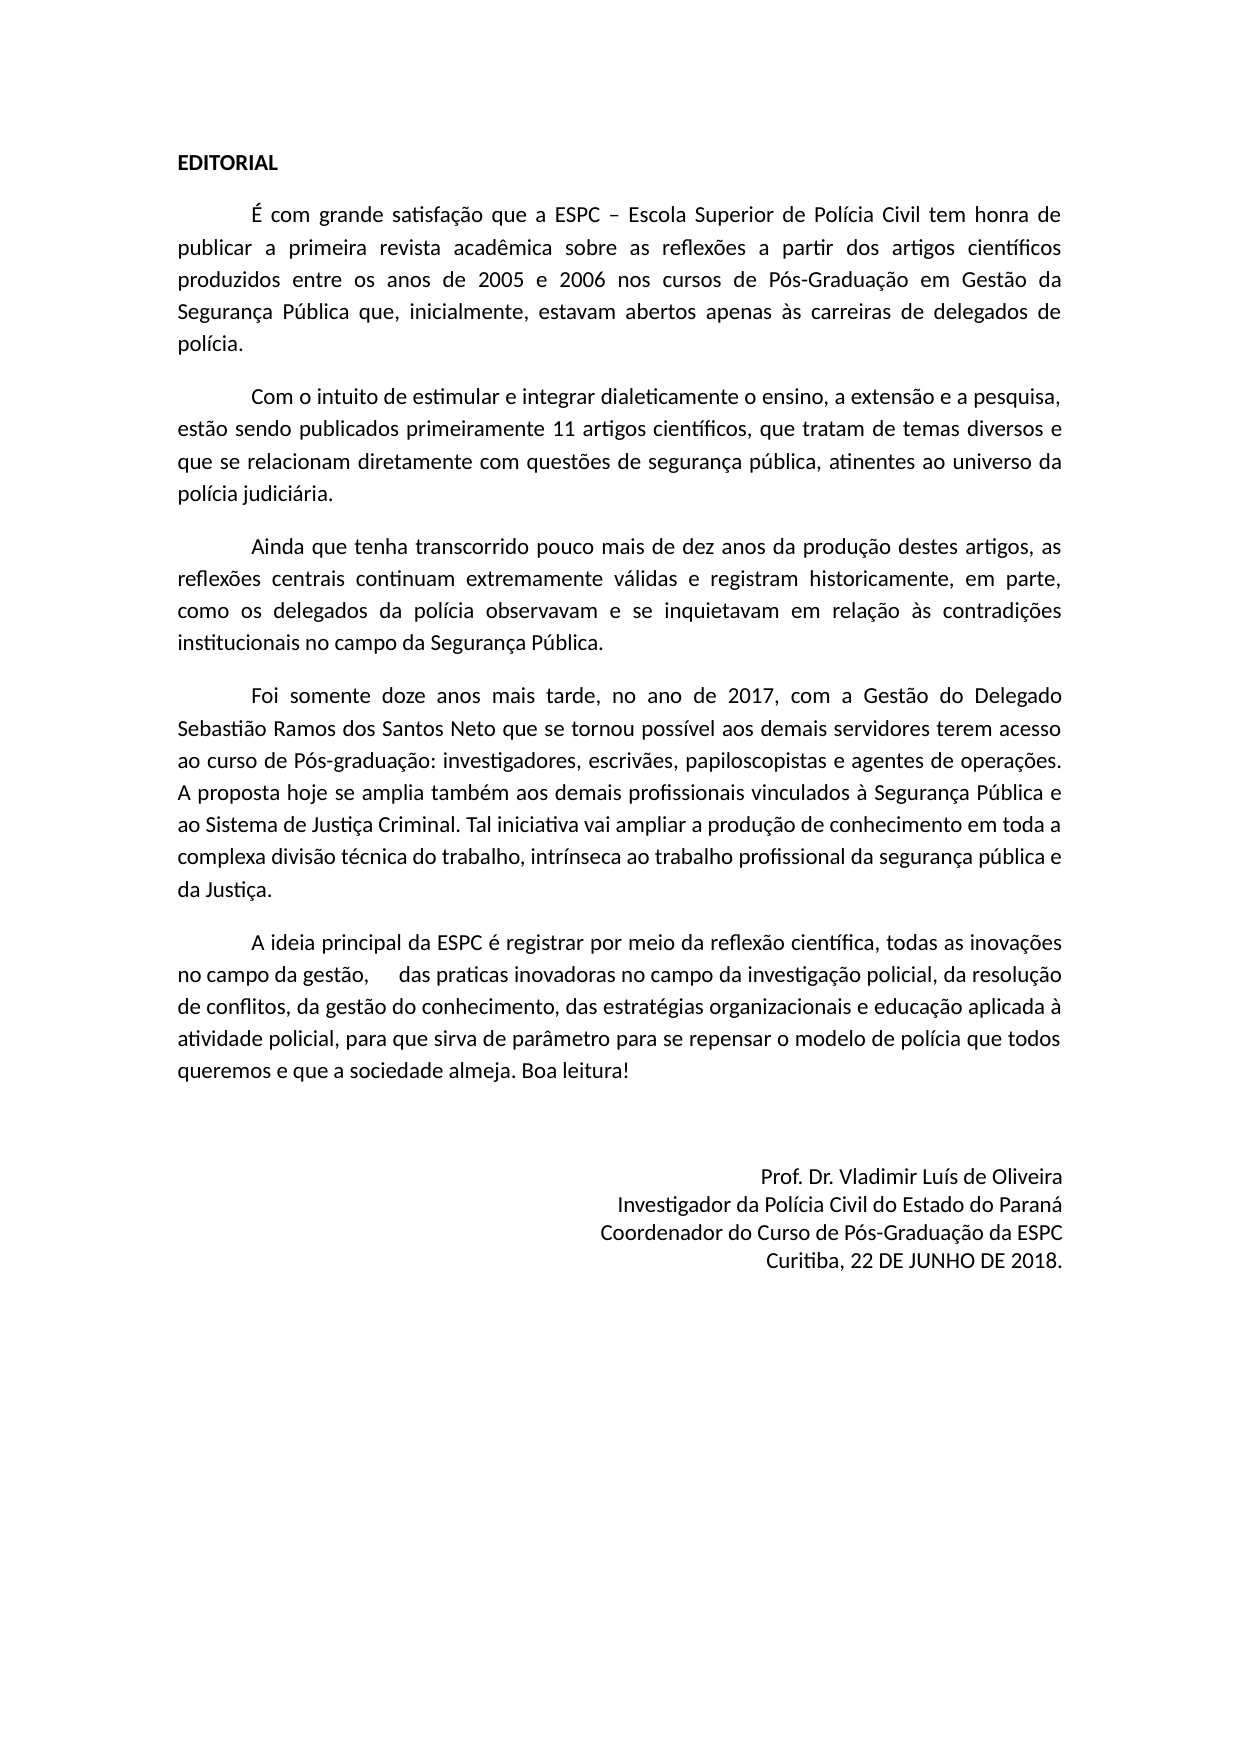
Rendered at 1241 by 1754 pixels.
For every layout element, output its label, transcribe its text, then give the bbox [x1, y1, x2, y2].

text A ideia principal da ESPC é registrar por meio da reflexão científica, todas as inovações no campo da gestão, das praticas inovadoras no campo da investigação policial, da resolução de conflitos, da gestão do conhecimento, das estratégias organizacionais e educação aplicada à atividade policial, para que sirva de parâmetro para se repensar o modelo de polícia que todos queremos e que a sociedade almeja. Boa leitura! [177, 928, 1063, 1084]
text Foi somente doze anos mais tarde, no ano de 2017, com a Gestão do Delegado Sebastião Ramos dos Santos Neto que se tornou possível aos demais servidores terem acesso ao curso de Pós-graduação: investigadores, escrivães, papiloscopistas e agentes de operações. A proposta hoje se amplia também aos demais profissionais vinculados à Segurança Pública e ao Sistema de Justiça Criminal. Tal iniciativa vai ampliar a produção de conhecimento em toda a complexa divisão técnica do trabalho, intrínseca ao trabalho profissional da segurança pública e da Justiça. [177, 682, 1063, 903]
text EDITORIAL [177, 148, 1063, 176]
text Coordenador do Curso de Pós-Graduação da ESPC [177, 1218, 1063, 1247]
text Prof. Dr. Vladimir Luís de Oliveira [177, 1162, 1063, 1191]
text Ainda que tenha transcorrido pouco mais de dez anos da produção destes artigos, as reflexões centrais continuam extremamente válidas e registram historicamente, em parte, como os delegados da polícia observavam e se inquietavam em relação às contradições institucionais no campo da Segurança Pública. [177, 532, 1063, 657]
text Com o intuito de estimular e integrar dialeticamente o ensino, a extensão e a pesquisa, estão sendo publicados primeiramente 11 artigos científicos, que tratam de temas diversos e que se relacionam diretamente com questões de segurança pública, atinentes ao universo da polícia judiciária. [177, 382, 1063, 507]
text Investigador da Polícia Civil do Estado do Paraná [177, 1191, 1063, 1218]
text Curitiba, 22 DE JUNHO DE 2018. [177, 1247, 1063, 1274]
text É com grande satisfação que a ESPC – Escola Superior de Polícia Civil tem honra de publicar a primeira revista acadêmica sobre as reflexões a partir dos artigos científicos produzidos entre os anos de 2005 e 2006 nos cursos de Pós-Graduação em Gestão da Segurança Pública que, inicialmente, estavam abertos apenas às carreiras de delegados de polícia. [177, 201, 1063, 357]
